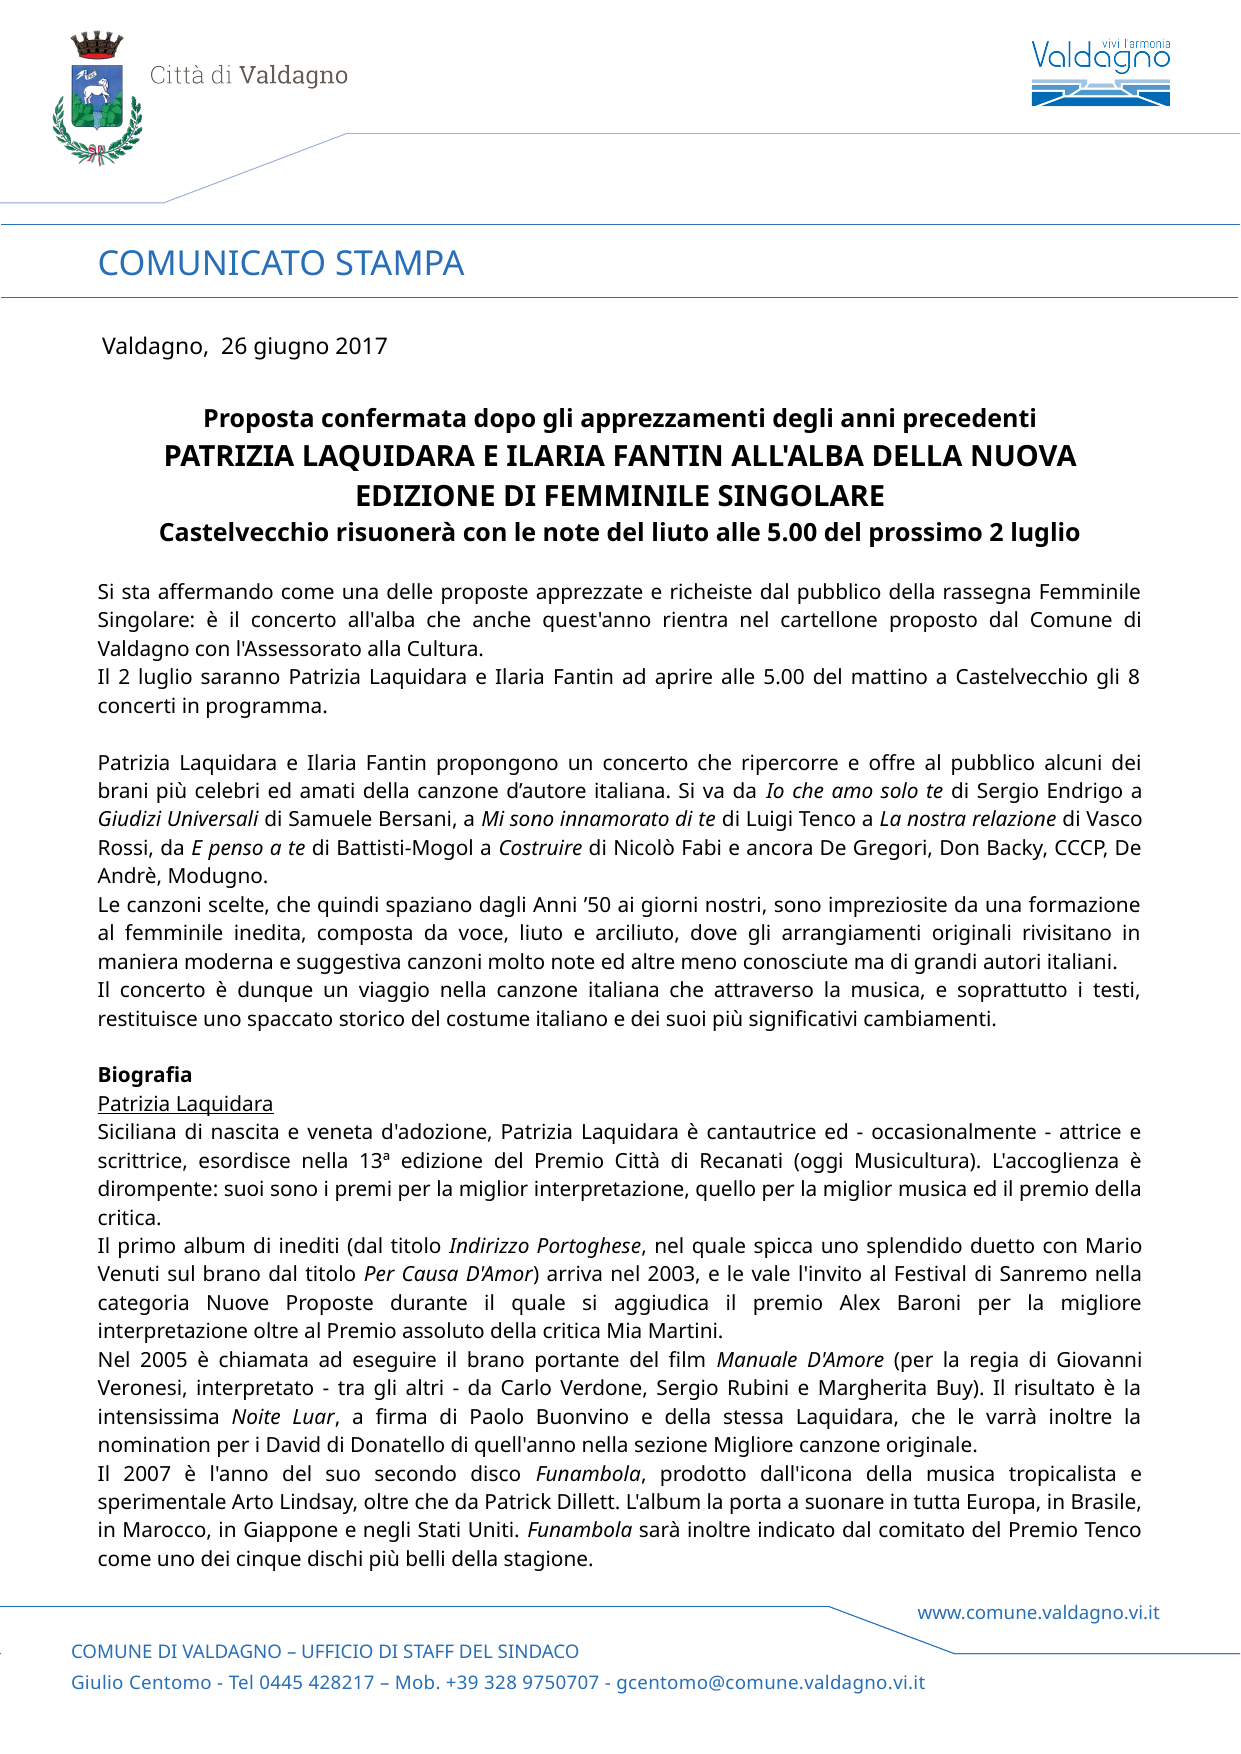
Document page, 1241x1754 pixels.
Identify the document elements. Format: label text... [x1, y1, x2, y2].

text Il concerto è dunque un viaggio nella canzone italiana che attraverso la musica, e soprattutto i testi, restituisce uno spaccato storico del costume italiano e dei suoi più significativi cambiamenti. [97, 975, 1143, 1032]
text Patrizia Laquidara e Ilaria Fantin propongono un concerto che ripercorre e offre al pubblico alcuni dei brani più celebri ed amati della canzone d’autore italiana. Si va da Io che amo solo te di Sergio Endrigo a Giudizi Universali di Samuele Bersani, a Mi sono innamorato di te di Luigi Tenco a La nostra relazione di Vasco Rossi, da E penso a te di Battisti-Mogol a Costruire di Nicolò Fabi e ancora De Gregori, Don Backy, CCCP, De Andrè, Modugno. [97, 748, 1143, 890]
text Biografia [97, 1061, 1143, 1089]
text Si sta affermando come una delle proposte apprezzate e richeiste dal pubblico della rassegna Femminile Singolare: è il concerto all'alba che anche quest'anno rientra nel cartellone proposto dal Comune di Valdagno con l'Assessorato alla Cultura. [97, 577, 1143, 662]
text Il 2 luglio saranno Patrizia Laquidara e Ilaria Fantin ad aprire alle 5.00 del mattino a Castelvecchio gli 8 concerti in programma. [97, 662, 1143, 719]
text Nel 2005 è chiamata ad eseguire il brano portante del film Manuale D'Amore (per la regia di Giovanni Veronesi, interpretato - tra gli altri - da Carlo Verdone, Sergio Rubini e Margherita Buy). Il risultato è la intensissima Noite Luar, a firma di Paolo Buonvino e della stessa Laquidara, che le varrà inoltre la nomination per i David di Donatello di quell'anno nella sezione Migliore canzone originale. [97, 1345, 1143, 1459]
picture [0, 0, 1241, 1695]
text Le canzoni scelte, che quindi spaziano dagli Anni ’50 ai giorni nostri, sono impreziosite da una formazione al femminile inedita, composta da voce, liuto e arciliuto, dove gli arrangiamenti originali rivisitano in maniera moderna e suggestiva canzoni molto note ed altre meno conosciute ma di grandi autori italiani. [97, 890, 1143, 975]
text Il 2007 è l'anno del suo secondo disco Funambola, prodotto dall'icona della musica tropicalista e sperimentale Arto Lindsay, oltre che da Patrick Dillett. L'album la porta a suonare in tutta Europa, in Brasile, in Marocco, in Giappone e negli Stati Uniti. Funambola sarà inoltre indicato dal comitato del Premio Tenco come uno dei cinque dischi più belli della stagione. [97, 1459, 1143, 1572]
text Il primo album di inediti (dal titolo Indirizzo Portoghese, nel quale spicca uno splendido duetto con Mario Venuti sul brano dal titolo Per Causa D'Amor) arriva nel 2003, e le vale l'invito al Festival di Sanremo nella categoria Nuove Proposte durante il quale si aggiudica il premio Alex Baroni per la migliore interpretazione oltre al Premio assoluto della critica Mia Martini. [97, 1231, 1143, 1345]
text Siciliana di nascita e veneta d'adozione, Patrizia Laquidara è cantautrice ed - occasionalmente - attrice e scrittrice, esordisce nella 13ª edizione del Premio Città di Recanati (oggi Musicultura). L'accoglienza è dirompente: suoi sono i premi per la miglior interpretazione, quello per la miglior musica ed il premio della critica. [97, 1117, 1143, 1231]
text Castelvecchio risuonerà con le note del liuto alle 5.00 del prossimo 2 luglio [97, 514, 1143, 549]
text COMUNICATO STAMPA [97, 238, 1143, 285]
text Valdagno, 26 giugno 2017 [102, 329, 1143, 361]
text Proposta confermata dopo gli apprezzamenti degli anni precedenti [97, 401, 1143, 435]
text PATRIZIA LAQUIDARA E ILARIA FANTIN ALL'ALBA DELLA NUOVA EDIZIONE DI FEMMINILE SINGOLARE [97, 435, 1143, 514]
text Patrizia Laquidara [97, 1089, 1143, 1117]
